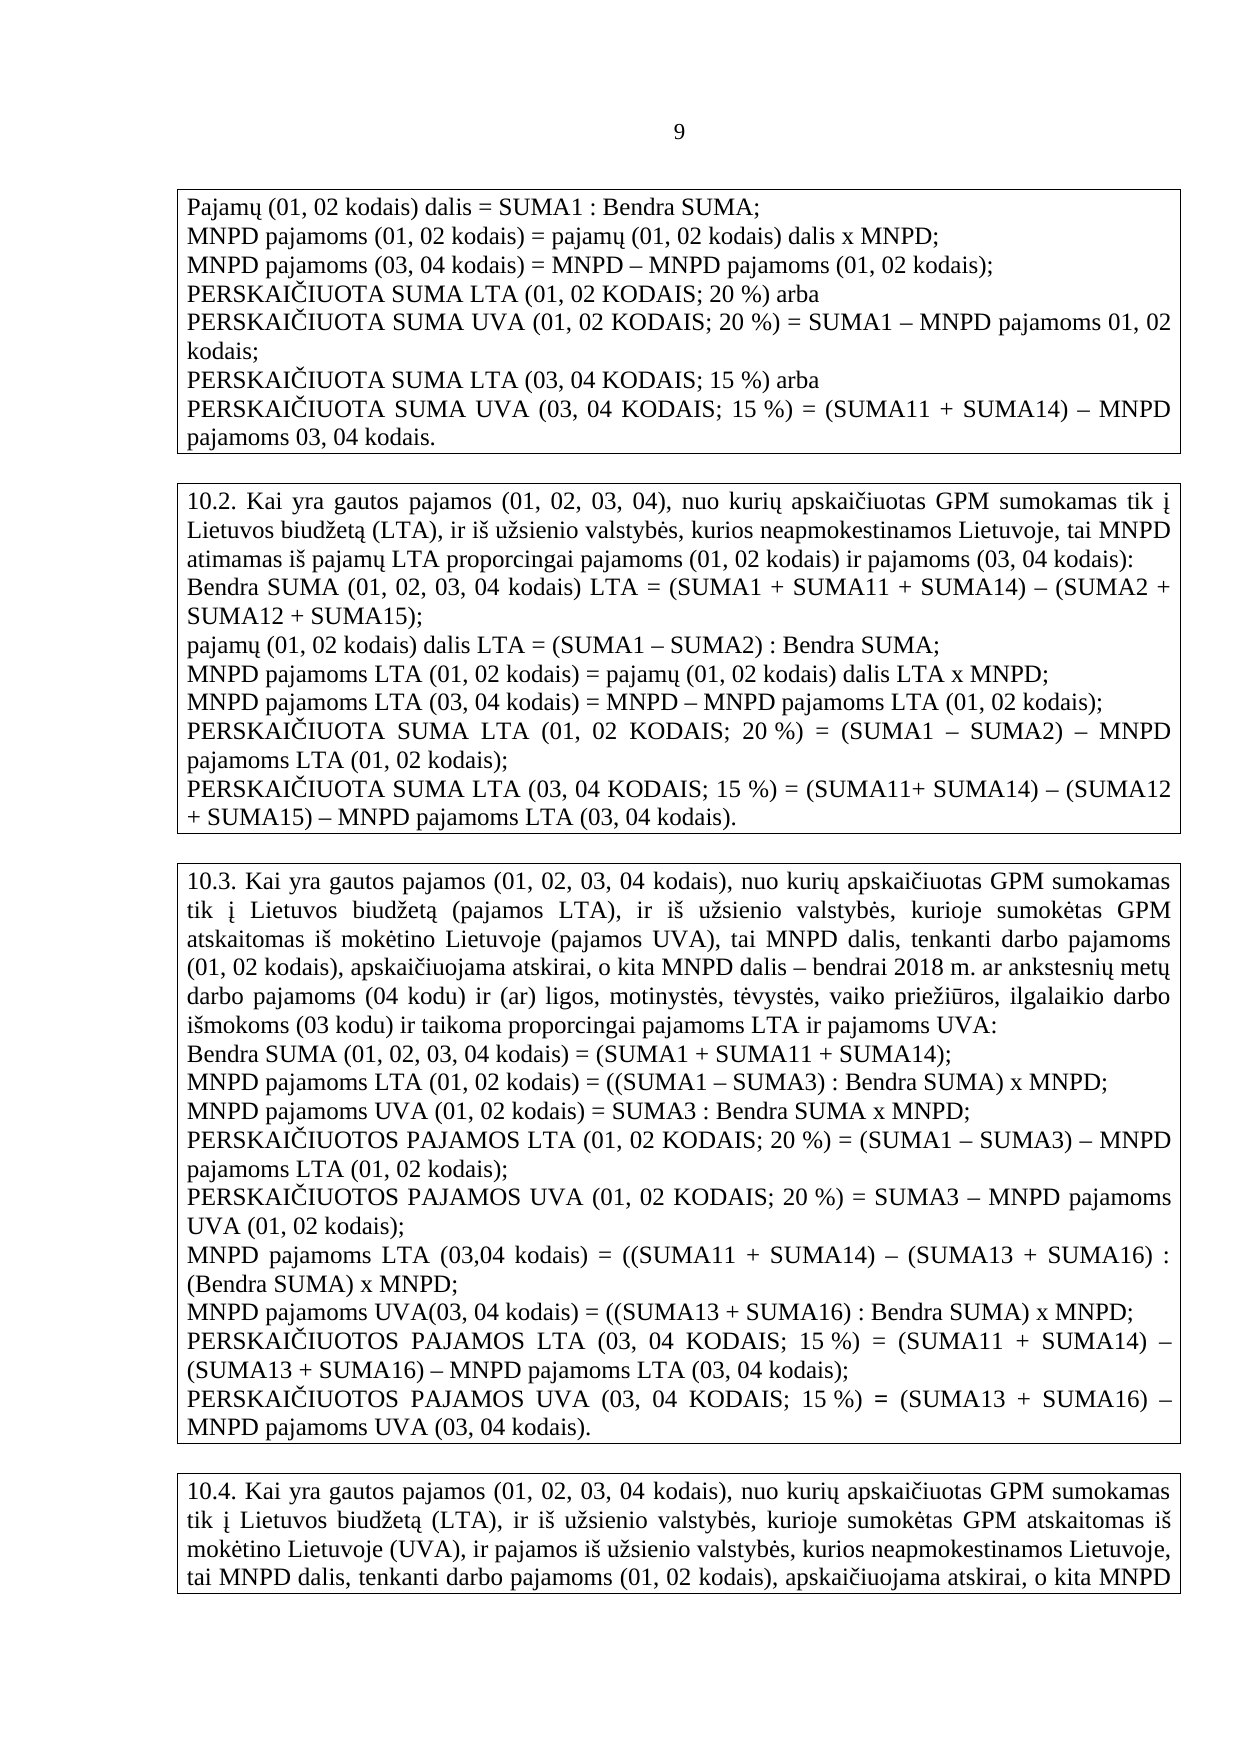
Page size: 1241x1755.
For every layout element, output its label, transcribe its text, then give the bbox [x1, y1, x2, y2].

text 10.2. Kai yra gautos pajamos (01, 02, 03, 04), nuo kurių apskaičiuotas GPM sumokamas tik į Lietuvos biudžetą (LTA), ir iš užsienio valstybės, kurios neapmokestinamos Lietuvoje, tai MNPD atimamas iš pajamų LTA proporcingai pajamoms (01, 02 kodais) ir pajamoms (03, 04 kodais): [178, 484, 1180, 569]
text MNPD pajamoms LTA (03, 04 kodais) = MNPD – MNPD pajamoms LTA (01, 02 kodais); [178, 684, 1180, 713]
text MNPD pajamoms LTA (01, 02 kodais) = pajamų (01, 02 kodais) dalis LTA x MNPD; [178, 656, 1180, 684]
text PERSKAIČIUOTA SUMA UVA (03, 04 KODAIS; 15 %) = (SUMA11 + SUMA14) – MNPD pajamoms 03, 04 kodais. [178, 391, 1180, 453]
text Pajamų (01, 02 kodais) dalis = SUMA1 : Bendra SUMA; [178, 190, 1180, 218]
text PERSKAIČIUOTOS PAJAMOS UVA (03, 04 KODAIS; 15 %) = (SUMA13 + SUMA16) – MNPD pajamoms UVA (03, 04 kodais). [178, 1381, 1180, 1443]
text MNPD pajamoms (03, 04 kodais) = MNPD – MNPD pajamoms (01, 02 kodais); [178, 247, 1180, 276]
text MNPD pajamoms (01, 02 kodais) = pajamų (01, 02 kodais) dalis x MNPD; [178, 218, 1180, 247]
text 10.4. Kai yra gautos pajamos (01, 02, 03, 04 kodais), nuo kurių apskaičiuotas GPM sumokamas tik į Lietuvos biudžetą (LTA), ir iš užsienio valstybės, kurioje sumokėtas GPM atskaitomas iš mokėtino Lietuvoje (UVA), ir pajamos iš užsienio valstybės, kurios neapmokestinamos Lietuvoje, tai MNPD dalis, tenkanti darbo pajamoms (01, 02 kodais), apskaičiuojama atskirai, o kita MNPD [178, 1474, 1180, 1593]
text PERSKAIČIUOTA SUMA UVA (01, 02 KODAIS; 20 %) = SUMA1 – MNPD pajamoms 01, 02 kodais; [178, 304, 1180, 362]
text PERSKAIČIUOTOS PAJAMOS UVA (01, 02 KODAIS; 20 %) = SUMA3 – MNPD pajamoms UVA (01, 02 kodais); [178, 1179, 1180, 1237]
text PERSKAIČIUOTA SUMA LTA (03, 04 KODAIS; 15 %) arba [178, 362, 1180, 391]
text MNPD pajamoms UVA (01, 02 kodais) = SUMA3 : Bendra SUMA x MNPD; [178, 1093, 1180, 1122]
text MNPD pajamoms LTA (01, 02 kodais) = ((SUMA1 – SUMA3) : Bendra SUMA) x MNPD; [178, 1064, 1180, 1093]
text MNPD pajamoms UVA(03, 04 kodais) = ((SUMA13 + SUMA16) : Bendra SUMA) x MNPD; [178, 1294, 1180, 1323]
text Bendra SUMA (01, 02, 03, 04 kodais) LTA = (SUMA1 + SUMA11 + SUMA14) – (SUMA2 + SUMA12 + SUMA15); [178, 569, 1180, 627]
text pajamų (01, 02 kodais) dalis LTA = (SUMA1 – SUMA2) : Bendra SUMA; [178, 627, 1180, 656]
text Bendra SUMA (01, 02, 03, 04 kodais) = (SUMA1 + SUMA11 + SUMA14); [178, 1036, 1180, 1064]
text MNPD pajamoms LTA (03,04 kodais) = ((SUMA11 + SUMA14) – (SUMA13 + SUMA16) : (Bendra SUMA) x MNPD; [178, 1237, 1180, 1294]
text 10.3. Kai yra gautos pajamos (01, 02, 03, 04 kodais), nuo kurių apskaičiuotas GPM sumokamas tik į Lietuvos biudžetą (pajamos LTA), ir iš užsienio valstybės, kurioje sumokėtas GPM atskaitomas iš mokėtino Lietuvoje (pajamos UVA), tai MNPD dalis, tenkanti darbo pajamoms (01, 02 kodais), apskaičiuojama atskirai, o kita MNPD dalis – bendrai 2018 m. ar ankstesnių metų darbo pajamoms (04 kodu) ir (ar) ligos, motinystės, tėvystės, vaiko priežiūros, ilgalaikio darbo išmokoms (03 kodu) ir taikoma proporcingai pajamoms LTA ir pajamoms UVA: [178, 864, 1180, 1036]
text PERSKAIČIUOTA SUMA LTA (03, 04 KODAIS; 15 %) = (SUMA11+ SUMA14) – (SUMA12 + SUMA15) – MNPD pajamoms LTA (03, 04 kodais). [178, 771, 1180, 833]
text PERSKAIČIUOTOS PAJAMOS LTA (01, 02 KODAIS; 20 %) = (SUMA1 – SUMA3) – MNPD pajamoms LTA (01, 02 kodais); [178, 1122, 1180, 1179]
text PERSKAIČIUOTA SUMA LTA (01, 02 KODAIS; 20 %) = (SUMA1 – SUMA2) – MNPD pajamoms LTA (01, 02 kodais); [178, 713, 1180, 771]
text PERSKAIČIUOTA SUMA LTA (01, 02 KODAIS; 20 %) arba [178, 276, 1180, 304]
text PERSKAIČIUOTOS PAJAMOS LTA (03, 04 KODAIS; 15 %) = (SUMA11 + SUMA14) – (SUMA13 + SUMA16) – MNPD pajamoms LTA (03, 04 kodais); [178, 1323, 1180, 1381]
